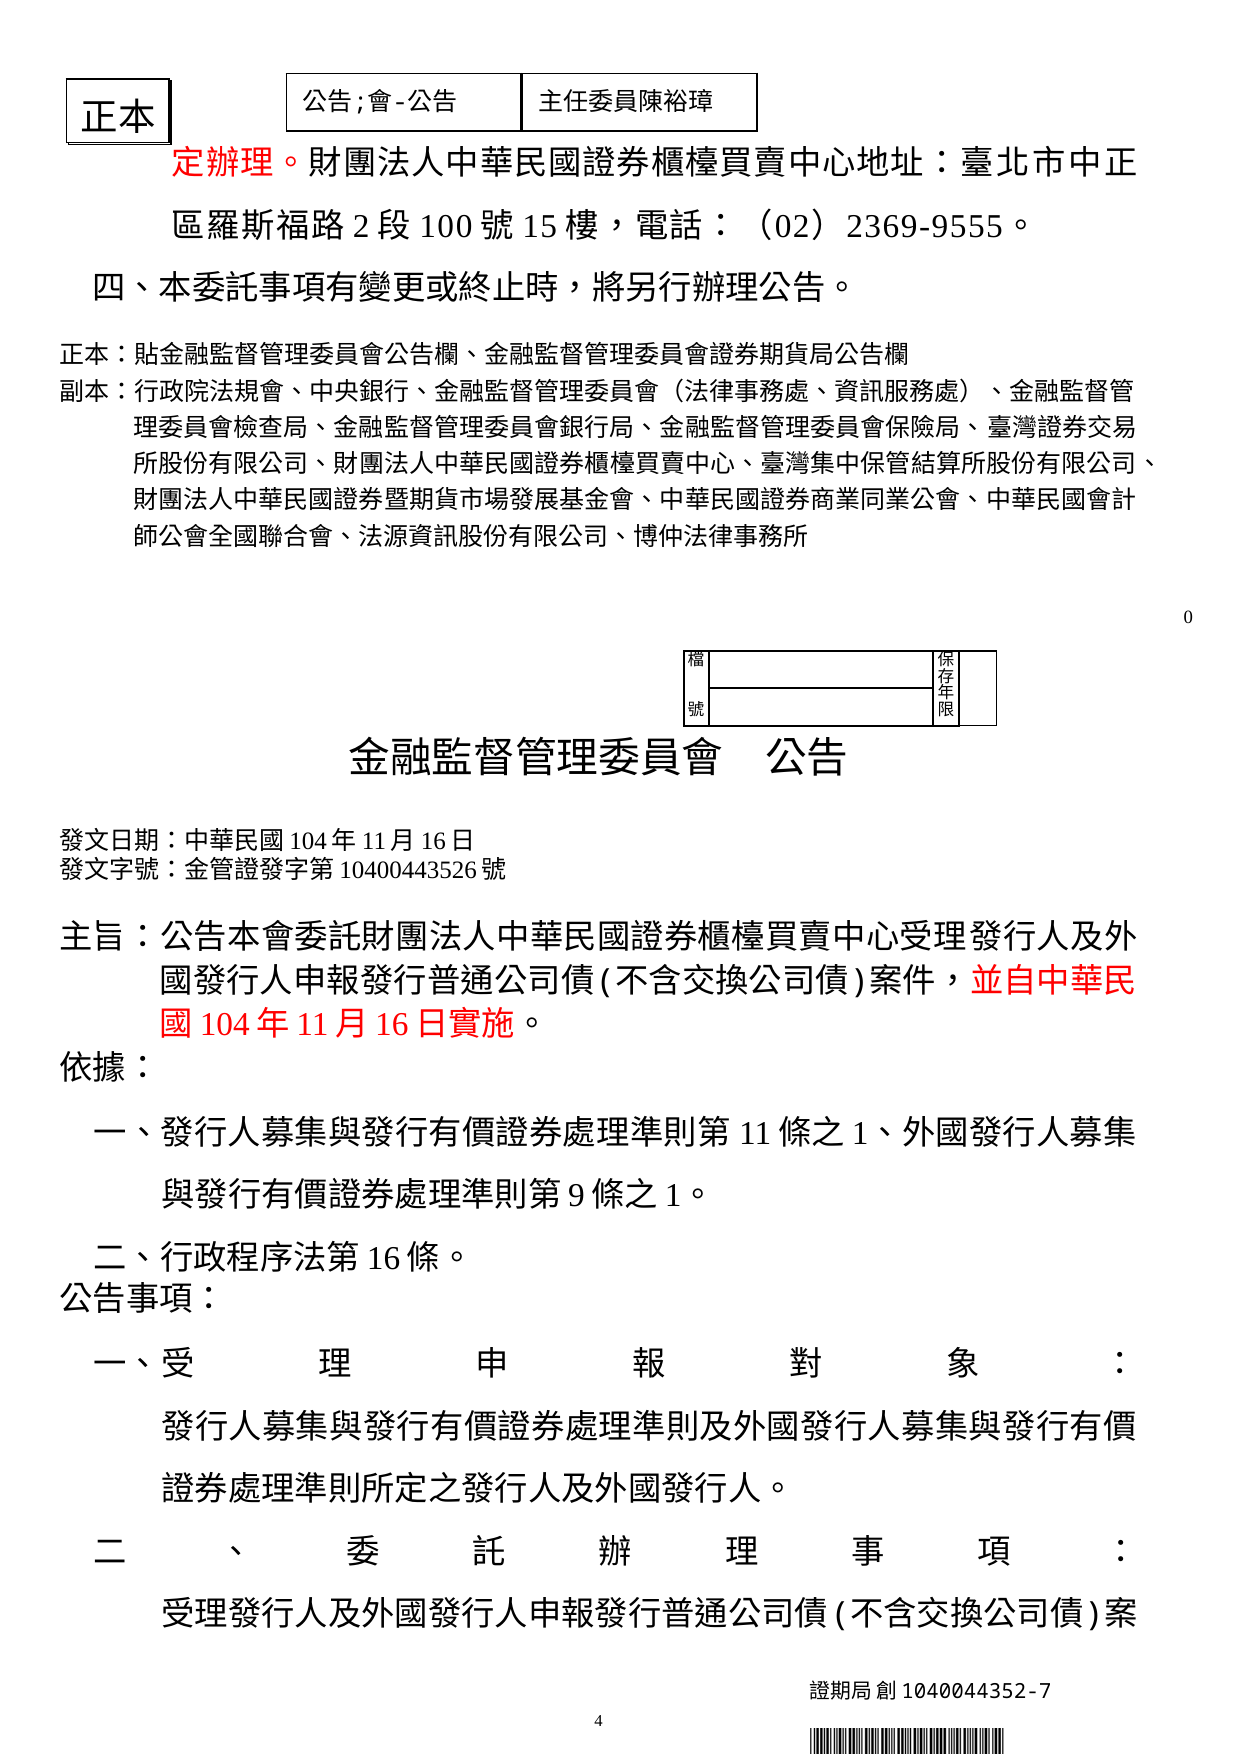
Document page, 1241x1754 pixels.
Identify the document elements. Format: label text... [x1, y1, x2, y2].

text 主旨：公告本會委託財團法人中華民國證券櫃檯買賣中心受理發行人及外國發行人申報發行普通公司債(不含交換公司債)案件，並自中華民國104年11月16日實施。 [59, 913, 1137, 1044]
text [809, 1705, 1101, 1754]
text [67, 80, 168, 142]
text 金融監督管理委員會 公告 [59, 726, 1137, 784]
text 二、委託辦理事項： 受理發行人及外國發行人申報發行普通公司債(不含交換公司債)案 [93, 1507, 1137, 1632]
text 發文字號：金管證發字第10400443526號 [59, 855, 1137, 884]
text 正本 [70, 87, 166, 134]
text 三、本委託事項之相關申報規範及申報書表等事宜，授權財團法人中華民國證券櫃檯買賣中心訂定，發行人及外國發行人（登錄興櫃及第一上櫃公司）應依財團法人中華民國證券櫃檯買賣中心相關規定辦理。財團法人中華民國證券櫃檯買賣中心地址：臺北市中正區羅斯福路2段100號15樓，電話：（02）2369-9555。 [97, 119, 1137, 244]
text 發文日期：中華民國104年11月16日 [59, 826, 1137, 855]
text 依據： [59, 1044, 1137, 1088]
text 一、 受理申報對象： 發行人募集與發行有價證券處理準則及外國發行人募集與發行有價證券處理準則所定之發行人及外國發行人。 [93, 1319, 1137, 1507]
text 正本：貼金融監督管理委員會公告欄、金融監督管理委員會證券期貨局公告欄 [59, 335, 1137, 371]
text [287, 74, 520, 130]
text [1136, 599, 1240, 651]
text 副本：行政院法規會、中央銀行、金融監督管理委員會（法律事務處、資訊服務處）、金融監督管理委員會檢查局、金融監督管理委員會銀行局、金融監督管理委員會保險局、臺灣證券交易所股份有限公司、財團法人中華民國證券櫃檯買賣中心、臺灣集中保管結算所股份有限公司、財團法人中華民國證券暨期貨市場發展基金會、中華民國證券商業同業公會、中華民國會計師公會全國聯合會、法源資訊股份有限公司、博仲法律事務所 [59, 371, 1137, 552]
text 公告事項： [59, 1276, 1137, 1319]
text 公告;會-公告 [302, 82, 505, 118]
text 四、本委託事項有變更或終止時，將另行辦理公告。 [92, 244, 1137, 306]
text 一、發行人募集與發行有價證券處理準則第11條之1、外國發行人募集與發行有價證券處理準則第9條之1。 [93, 1088, 1137, 1213]
text 0 [1151, 606, 1225, 628]
text 二、行政程序法第16條。 [93, 1213, 1137, 1276]
text 證期局 創1040044352-7 [809, 1675, 1101, 1705]
text 主任委員陳裕璋 [538, 82, 741, 118]
text [523, 74, 756, 130]
